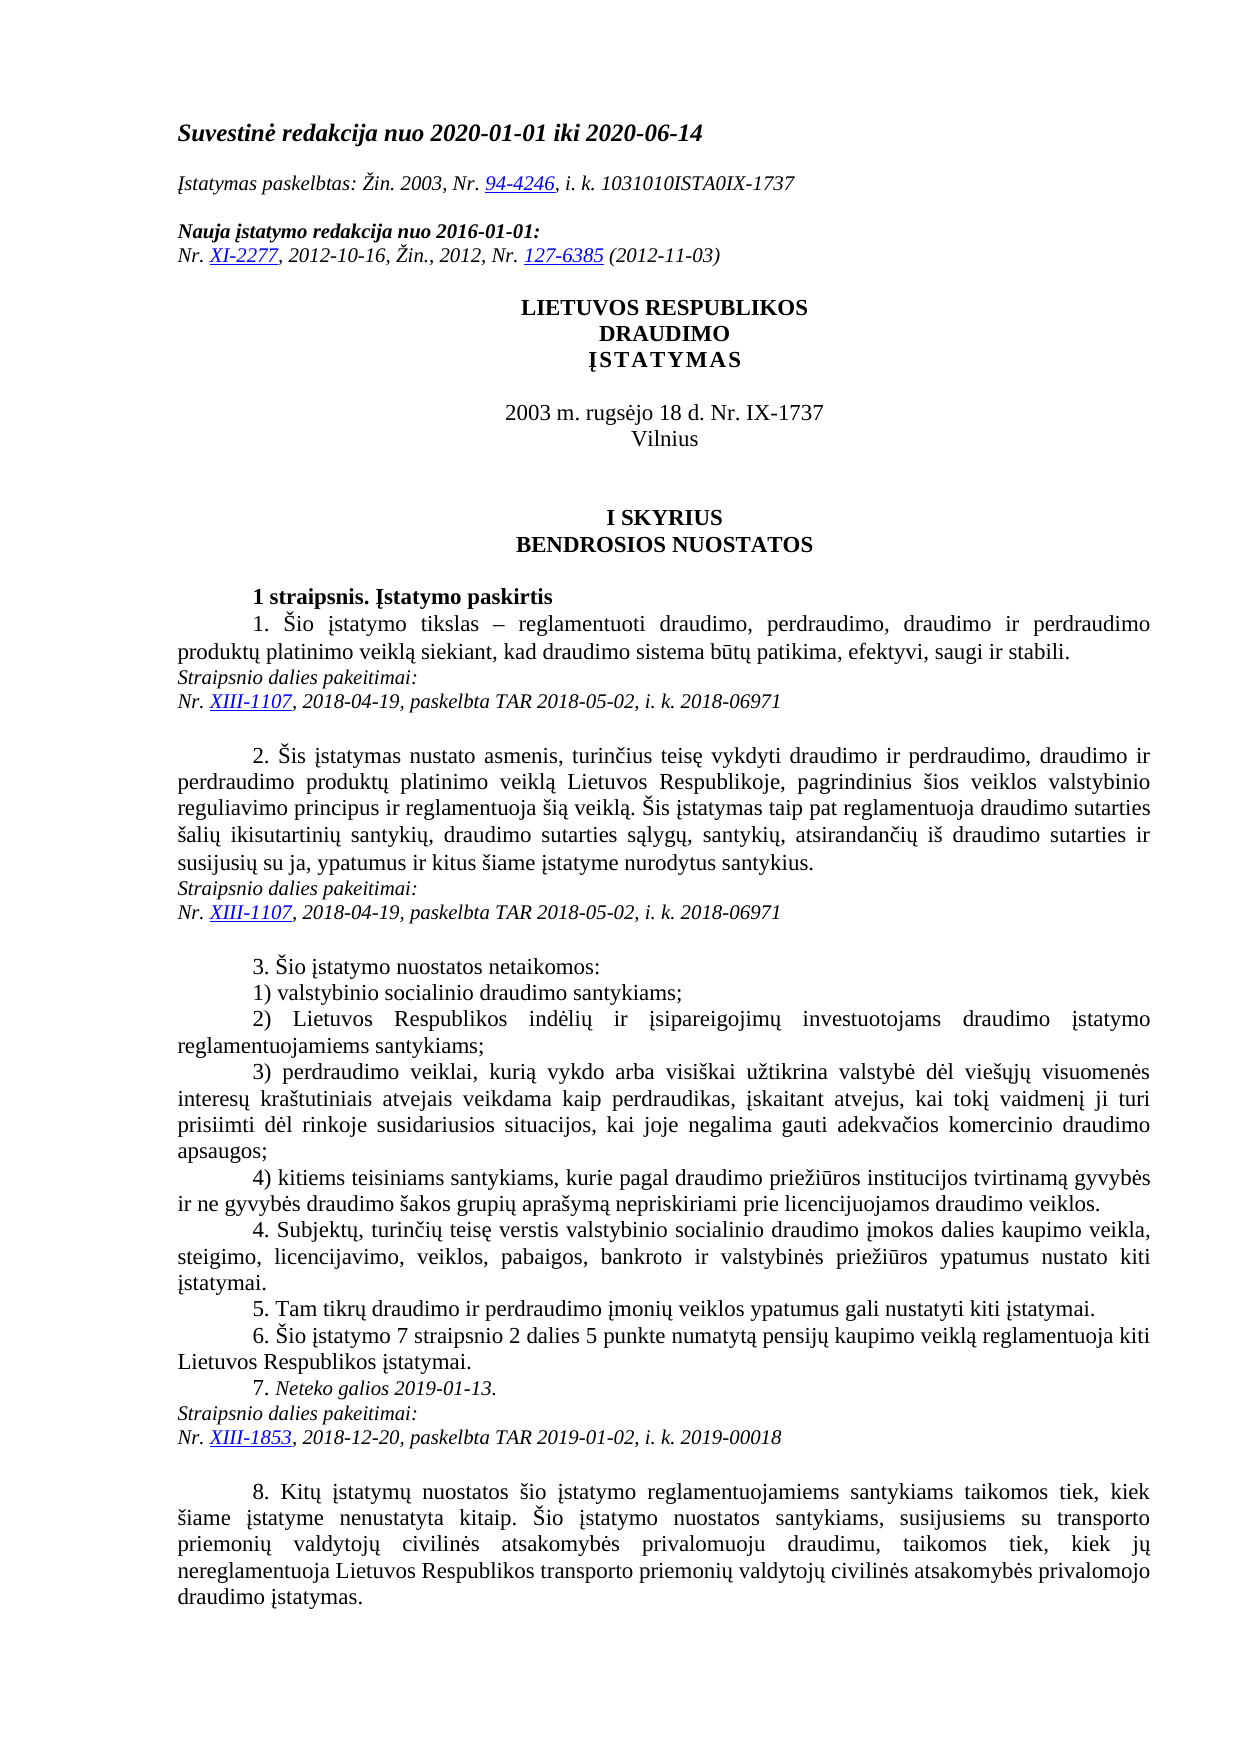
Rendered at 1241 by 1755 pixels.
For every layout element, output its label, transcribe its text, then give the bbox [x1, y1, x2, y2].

text 2003 m. rugsėjo 18 d. Nr. IX-1737 Vilnius [177, 399, 1152, 452]
text Straipsnio dalies pakeitimai: [177, 876, 1152, 900]
text 1 straipsnis. Įstatymo paskirtis [177, 583, 1152, 610]
text Įstatymas paskelbtas: Žin. 2003, Nr. 94-4246, i. k. 1031010ISTA0IX-1737 [177, 171, 1152, 195]
text Nr. XI-2277, 2012-10-16, Žin., 2012, Nr. 127-6385 (2012-11-03) [177, 243, 1152, 267]
text 3) perdraudimo veiklai, kurią vykdo arba visiškai užtikrina valstybė dėl viešųjų visuomenės interesų kraštutiniais atvejais veikdama kaip perdraudikas, įskaitant atvejus, kai tokį vaidmenį ji turi prisiimti dėl rinkoje susidariusios situacijos, kai joje negalima gauti adekvačios komercinio draudimo apsaugos; [177, 1058, 1152, 1164]
text 8. Kitų įstatymų nuostatos šio įstatymo reglamentuojamiems santykiams taikomos tiek, kiek šiame įstatyme nenustatyta kitaip. Šio įstatymo nuostatos santykiams, susijusiems su transporto priemonių valdytojų civilinės atsakomybės privalomuoju draudimu, taikomos tiek, kiek jų nereglamentuoja Lietuvos Respublikos transporto priemonių valdytojų civilinės atsakomybės privalomojo draudimo įstatymas. [177, 1478, 1152, 1609]
text 1) valstybinio socialinio draudimo santykiams; [177, 979, 1152, 1006]
text Nr. XIII-1853, 2018-12-20, paskelbta TAR 2019-01-02, i. k. 2019-00018 [177, 1425, 1152, 1449]
text 1. Šio įstatymo tikslas – reglamentuoti draudimo, perdraudimo, draudimo ir perdraudimo produktų platinimo veiklą siekiant, kad draudimo sistema būtų patikima, efektyvi, saugi ir stabili. [177, 610, 1152, 665]
text Suvestinė redakcija nuo 2020-01-01 iki 2020-06-14 [177, 118, 1152, 147]
text Nr. XIII-1107, 2018-04-19, paskelbta TAR 2018-05-02, i. k. 2018-06971 [177, 689, 1152, 713]
text 2. Šis įstatymas nustato asmenis, turinčius teisę vykdyti draudimo ir perdraudimo, draudimo ir perdraudimo produktų platinimo veiklą Lietuvos Respublikoje, pagrindinius šios veiklos valstybinio reguliavimo principus ir reglamentuoja šią veiklą. Šis įstatymas taip pat reglamentuoja draudimo sutarties šalių ikisutartinių santykių, draudimo sutarties sąlygų, santykių, atsirandančių iš draudimo sutarties ir susijusių su ja, ypatumus ir kitus šiame įstatyme nurodytus santykius. [177, 742, 1152, 876]
text Straipsnio dalies pakeitimai: [177, 665, 1152, 689]
text 4) kitiems teisiniams santykiams, kurie pagal draudimo priežiūros institucijos tvirtinamą gyvybės ir ne gyvybės draudimo šakos grupių aprašymą nepriskiriami prie licencijuojamos draudimo veiklos. [177, 1164, 1152, 1216]
text 3. Šio įstatymo nuostatos netaikomos: [177, 953, 1152, 979]
text 4. Subjektų, turinčių teisę verstis valstybinio socialinio draudimo įmokos dalies kaupimo veikla, steigimo, licencijavimo, veiklos, pabaigos, bankroto ir valstybinės priežiūros ypatumus nustato kiti įstatymai. [177, 1216, 1152, 1295]
text 2) Lietuvos Respublikos indėlių ir įsipareigojimų investuotojams draudimo įstatymo reglamentuojamiems santykiams; [177, 1006, 1152, 1058]
text 7. Neteko galios 2019-01-13. [177, 1374, 1152, 1401]
text Nauja įstatymo redakcija nuo 2016-01-01: [177, 219, 1152, 243]
text 5. Tam tikrų draudimo ir perdraudimo įmonių veiklos ypatumus gali nustatyti kiti įstatymai. [177, 1295, 1152, 1322]
text Straipsnio dalies pakeitimai: [177, 1401, 1152, 1425]
text BENDROSIOS NUOSTATOS [177, 531, 1152, 557]
text LIETUVOS RESPUBLIKOS DRAUDIMO ĮSTATYMAS [177, 293, 1152, 373]
text Nr. XIII-1107, 2018-04-19, paskelbta TAR 2018-05-02, i. k. 2018-06971 [177, 900, 1152, 924]
text 6. Šio įstatymo 7 straipsnio 2 dalies 5 punkte numatytą pensijų kaupimo veiklą reglamentuoja kiti Lietuvos Respublikos įstatymai. [177, 1322, 1152, 1374]
text I SKYRIUS [177, 504, 1152, 531]
